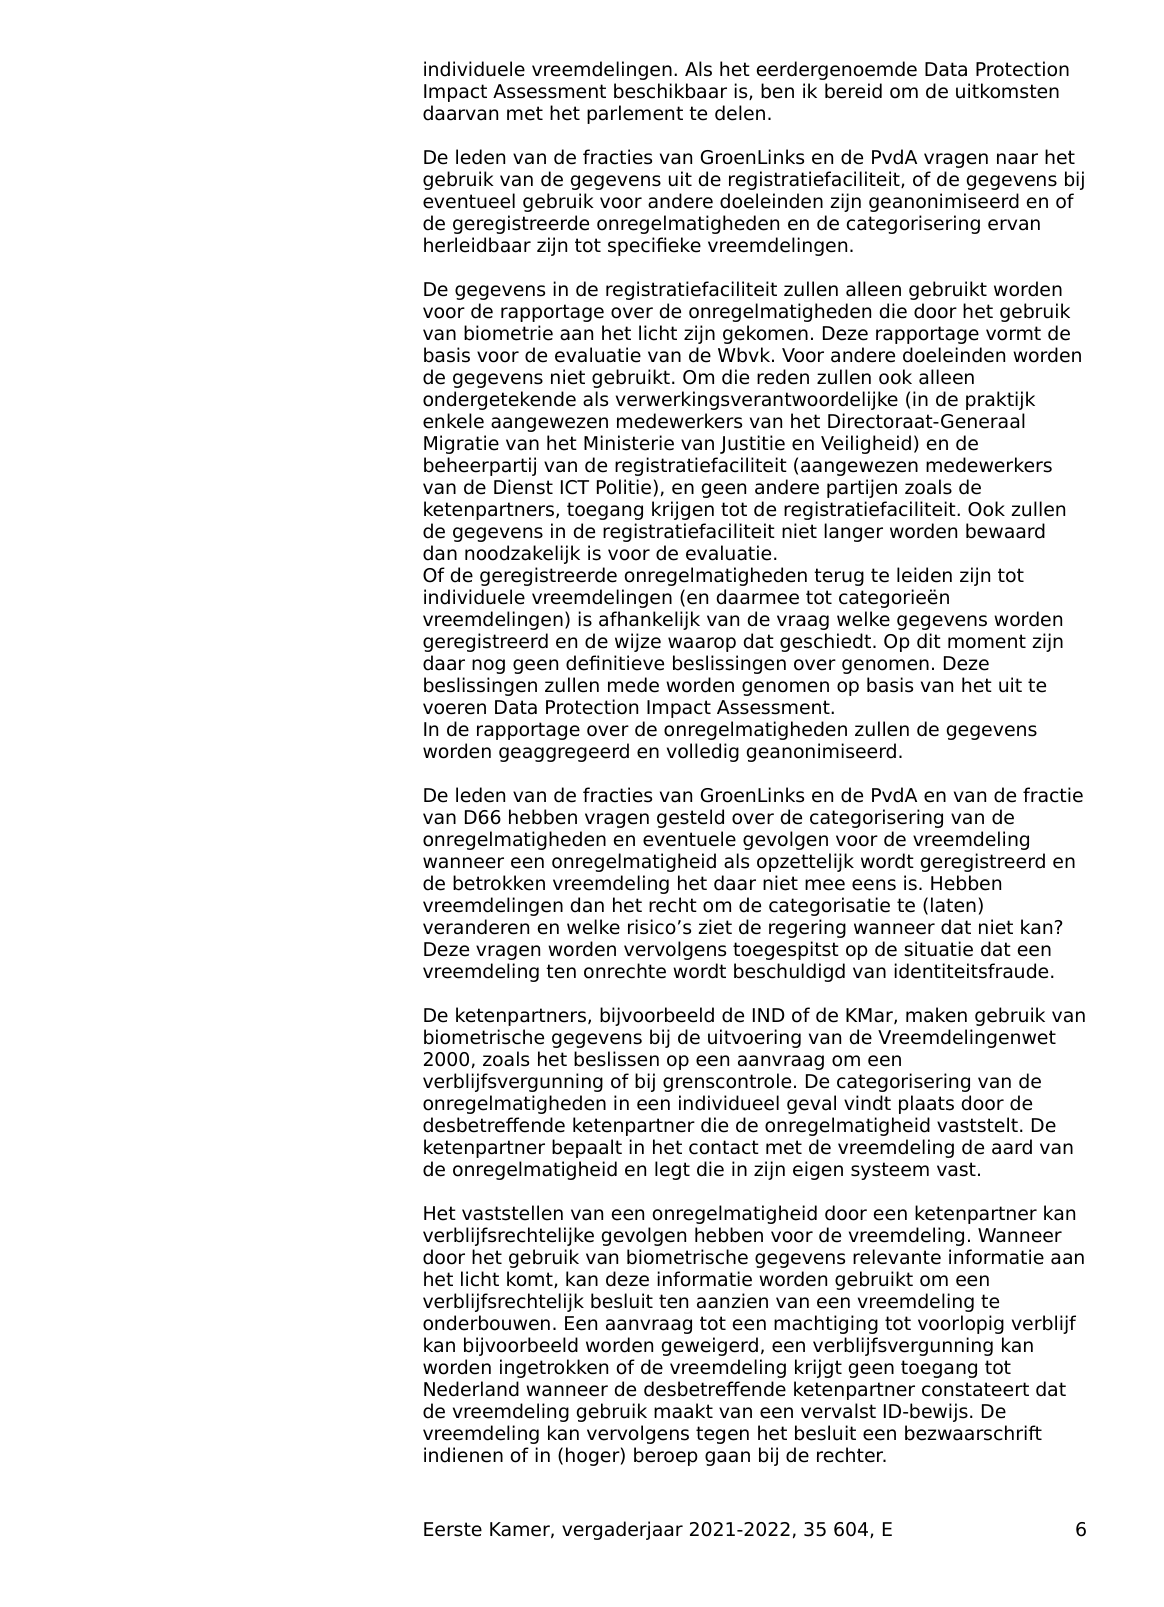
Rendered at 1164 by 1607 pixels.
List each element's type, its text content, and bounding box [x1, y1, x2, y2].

text individuele vreemdelingen. Als het eerdergenoemde Data Protection Impact Assessment beschikbaar is, ben ik bereid om de uitkomsten daarvan met het parlement te delen. [422, 59, 1087, 125]
text Het vaststellen van een onregelmatigheid door een ketenpartner kan verblijfsrechtelijke gevolgen hebben voor de vreemdeling. Wanneer door het gebruik van biometrische gegevens relevante informatie aan het licht komt, kan deze informatie worden gebruikt om een verblijfsrechtelijk besluit ten aanzien van een vreemdeling te onderbouwen. Een aanvraag tot een machtiging tot voorlopig verblijf kan bijvoorbeeld worden geweigerd, een verblijfsvergunning kan worden ingetrokken of de vreemdeling krijgt geen toegang tot Nederland wanneer de desbetreffende ketenpartner constateert dat de vreemdeling gebruik maakt van een vervalst ID-bewijs. De vreemdeling kan vervolgens tegen het besluit een bezwaarschrift indienen of in (hoger) beroep gaan bij de rechter. [422, 1203, 1087, 1467]
text De gegevens in de registratiefaciliteit zullen alleen gebruikt worden voor de rapportage over de onregelmatigheden die door het gebruik van biometrie aan het licht zijn gekomen. Deze rapportage vormt de basis voor de evaluatie van de Wbvk. Voor andere doeleinden worden de gegevens niet gebruikt. Om die reden zullen ook alleen ondergetekende als verwerkingsverantwoordelijke (in de praktijk enkele aangewezen medewerkers van het Directoraat-Generaal Migratie van het Ministerie van Justitie en Veiligheid) en de beheerpartij van de registratiefaciliteit (aangewezen medewerkers van de Dienst ICT Politie), en geen andere partijen zoals de ketenpartners, toegang krijgen tot de registratiefaciliteit. Ook zullen de gegevens in de registratiefaciliteit niet langer worden bewaard dan noodzakelijk is voor de evaluatie. [422, 279, 1087, 565]
text In de rapportage over de onregelmatigheden zullen de gegevens worden geaggregeerd en volledig geanonimiseerd. [422, 719, 1087, 763]
text Of de geregistreerde onregelmatigheden terug te leiden zijn tot individuele vreemdelingen (en daarmee tot categorieën vreemdelingen) is afhankelijk van de vraag welke gegevens worden geregistreerd en de wijze waarop dat geschiedt. Op dit moment zijn daar nog geen definitieve beslissingen over genomen. Deze beslissingen zullen mede worden genomen op basis van het uit te voeren Data Protection Impact Assessment. [422, 565, 1087, 719]
text De ketenpartners, bijvoorbeeld de IND of de KMar, maken gebruik van biometrische gegevens bij de uitvoering van de Vreemdelingenwet 2000, zoals het beslissen op een aanvraag om een verblijfsvergunning of bij grenscontrole. De categorisering van de onregelmatigheden in een individueel geval vindt plaats door de desbetreffende ketenpartner die de onregelmatigheid vaststelt. De ketenpartner bepaalt in het contact met de vreemdeling de aard van de onregelmatigheid en legt die in zijn eigen systeem vast. [422, 1005, 1087, 1181]
text De leden van de fracties van GroenLinks en de PvdA en van de fractie van D66 hebben vragen gesteld over de categorisering van de onregelmatigheden en eventuele gevolgen voor de vreemdeling wanneer een onregelmatigheid als opzettelijk wordt geregistreerd en de betrokken vreemdeling het daar niet mee eens is. Hebben vreemdelingen dan het recht om de categorisatie te (laten) veranderen en welke risico’s ziet de regering wanneer dat niet kan? Deze vragen worden vervolgens toegespitst op de situatie dat een vreemdeling ten onrechte wordt beschuldigd van identiteitsfraude. [422, 785, 1087, 983]
text De leden van de fracties van GroenLinks en de PvdA vragen naar het gebruik van de gegevens uit de registratiefaciliteit, of de gegevens bij eventueel gebruik voor andere doeleinden zijn geanonimiseerd en of de geregistreerde onregelmatigheden en de categorisering ervan herleidbaar zijn tot specifieke vreemdelingen. [422, 147, 1087, 257]
